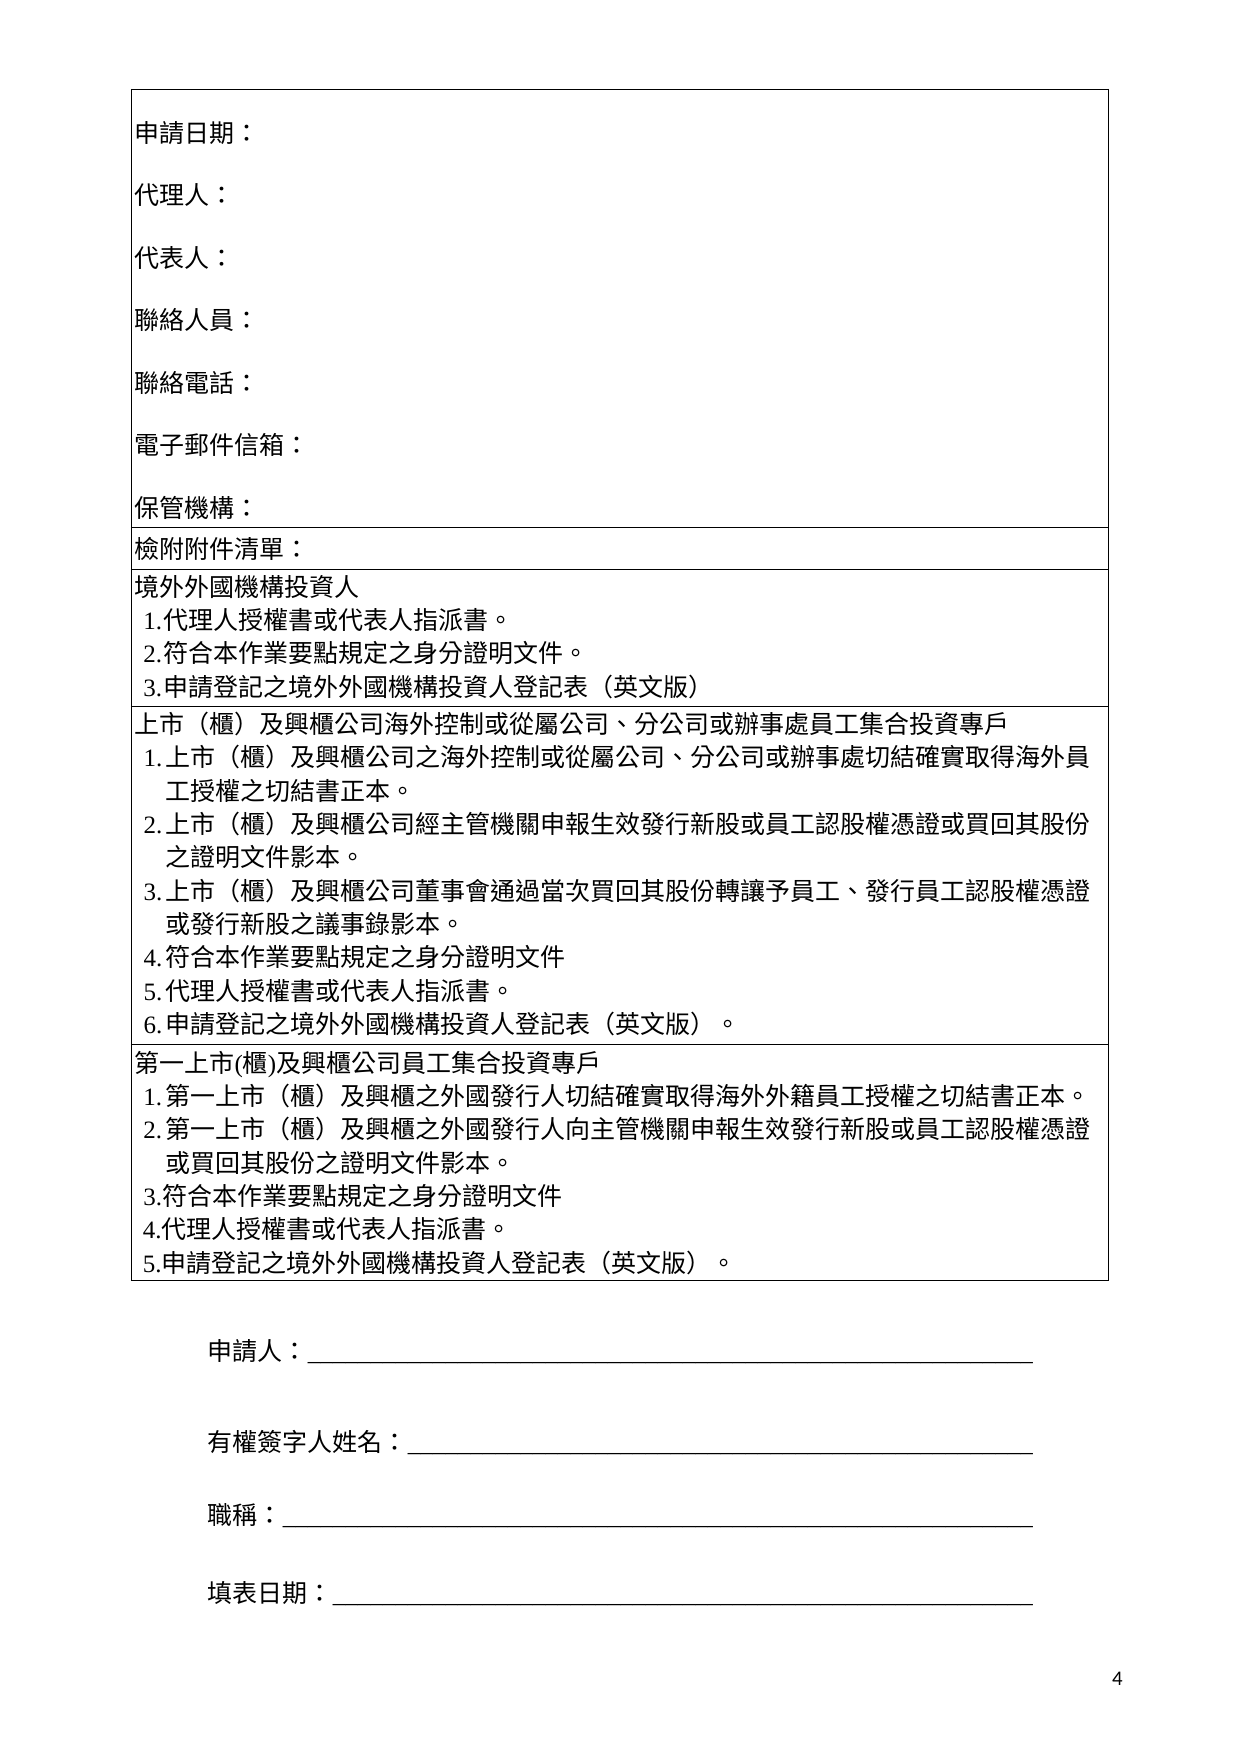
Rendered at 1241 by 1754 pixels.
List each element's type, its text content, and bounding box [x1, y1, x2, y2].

table_cell 檢附附件清單： [132, 528, 1108, 568]
table_cell 上市（櫃）及興櫃公司海外控制或從屬公司、分公司或辦事處員工集合投資專戶 上市（櫃）及興櫃公司之海外控制或從屬公司、分公司或辦事處切結確實取得海外員工授權之切結書正本。 上市（櫃）及興櫃公司經主管機關申報生效發行新股或員工認股權憑證或買回其股份之證明文件影本。 上市（櫃）及興櫃公司董事會通過當次買回其股份轉讓予員工、發行員工認股權憑證或發行新股之議事錄影本。 符合本作業要點規定之身分證明文件 代理人授權書或代表人指派書。 申請登記之境外外國機構投資人登記表（英文版）。 [132, 707, 1108, 1044]
text 職稱：____________________________________________________________ [192, 1495, 1122, 1531]
table_cell 申請日期： 代理人： 代表人： 聯絡人員： 聯絡電話： 電子郵件信箱： 保管機構： [132, 90, 1108, 527]
text 有權簽字人姓名：__________________________________________________ [192, 1423, 1122, 1459]
table_cell 第一上市(櫃)及興櫃公司員工集合投資專戶 第一上市（櫃）及興櫃之外國發行人切結確實取得海外外籍員工授權之切結書正本。 第一上市（櫃）及興櫃之外國發行人向主管機關申報生效發行新股或員工認股權憑證或買回其股份之證明文件影本。 3.符合本作業要點規定之身分證明文件 4.代理人授權書或代表人指派書。 5.申請登記之境外外國機構投資人登記表（英文版）。 [132, 1045, 1108, 1280]
table_cell 境外外國機構投資人 代理人授權書或代表人指派書。 符合本作業要點規定之身分證明文件。 申請登記之境外外國機構投資人登記表（英文版） [132, 570, 1108, 706]
text 申請人：__________________________________________________________ [192, 1331, 1122, 1368]
text 填表日期：________________________________________________________ [192, 1549, 1122, 1612]
